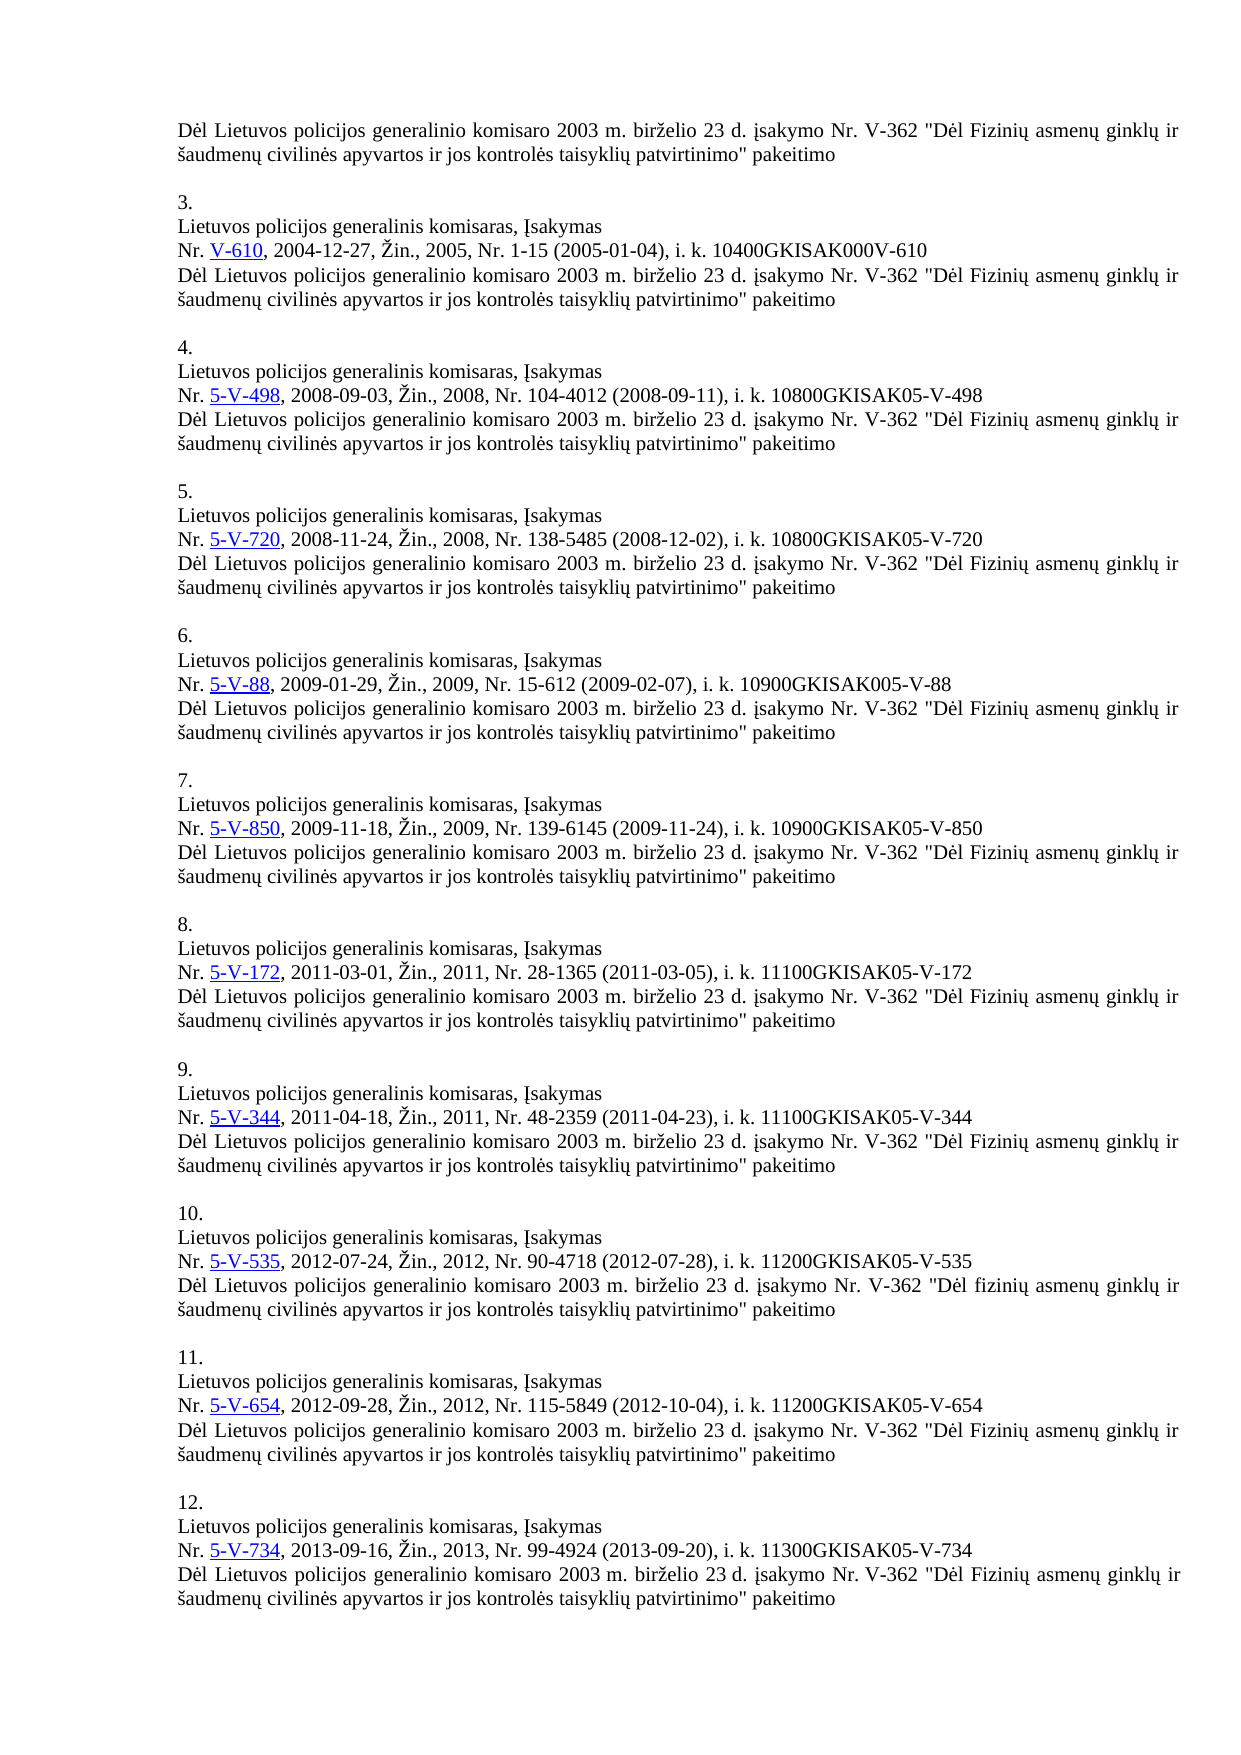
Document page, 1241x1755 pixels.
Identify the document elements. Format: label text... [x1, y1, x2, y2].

text Lietuvos policijos generalinis komisaras, Įsakymas [177, 359, 1181, 383]
text 11. [177, 1345, 1181, 1369]
text Lietuvos policijos generalinis komisaras, Įsakymas [177, 647, 1181, 672]
text Nr. 5-V-344, 2011-04-18, Žin., 2011, Nr. 48-2359 (2011-04-23), i. k. 11100GKISAK05-V-344 [177, 1105, 1181, 1129]
text 6. [177, 623, 1181, 647]
text Nr. 5-V-654, 2012-09-28, Žin., 2012, Nr. 115-5849 (2012-10-04), i. k. 11200GKISAK05-V-654 [177, 1393, 1181, 1417]
text Nr. 5-V-498, 2008-09-03, Žin., 2008, Nr. 104-4012 (2008-09-11), i. k. 10800GKISAK05-V-498 [177, 383, 1181, 407]
text Nr. 5-V-172, 2011-03-01, Žin., 2011, Nr. 28-1365 (2011-03-05), i. k. 11100GKISAK05-V-172 [177, 960, 1181, 984]
text Nr. 5-V-535, 2012-07-24, Žin., 2012, Nr. 90-4718 (2012-07-28), i. k. 11200GKISAK05-V-535 [177, 1249, 1181, 1273]
text 4. [177, 335, 1181, 359]
text Dėl Lietuvos policijos generalinio komisaro 2003 m. birželio 23 d. įsakymo Nr. V-362 "Dėl Fizinių asmenų ginklų ir šaudmenų civilinės apyvartos ir jos kontrolės taisyklių patvirtinimo" pakeitimo [177, 407, 1181, 455]
text Dėl Lietuvos policijos generalinio komisaro 2003 m. birželio 23 d. įsakymo Nr. V-362 "Dėl Fizinių asmenų ginklų ir šaudmenų civilinės apyvartos ir jos kontrolės taisyklių patvirtinimo" pakeitimo [177, 118, 1181, 166]
text Lietuvos policijos generalinis komisaras, Įsakymas [177, 1369, 1181, 1393]
text Lietuvos policijos generalinis komisaras, Įsakymas [177, 936, 1181, 960]
text Nr. 5-V-720, 2008-11-24, Žin., 2008, Nr. 138-5485 (2008-12-02), i. k. 10800GKISAK05-V-720 [177, 527, 1181, 551]
text 9. [177, 1057, 1181, 1081]
text Lietuvos policijos generalinis komisaras, Įsakymas [177, 503, 1181, 527]
text 12. [177, 1490, 1181, 1514]
text Nr. 5-V-734, 2013-09-16, Žin., 2013, Nr. 99-4924 (2013-09-20), i. k. 11300GKISAK05-V-734 [177, 1538, 1181, 1562]
text Lietuvos policijos generalinis komisaras, Įsakymas [177, 214, 1181, 238]
text Dėl Lietuvos policijos generalinio komisaro 2003 m. birželio 23 d. įsakymo Nr. V-362 "Dėl fizinių asmenų ginklų ir šaudmenų civilinės apyvartos ir jos kontrolės taisyklių patvirtinimo" pakeitimo [177, 1273, 1181, 1321]
text 8. [177, 912, 1181, 936]
text Dėl Lietuvos policijos generalinio komisaro 2003 m. birželio 23 d. įsakymo Nr. V-362 "Dėl Fizinių asmenų ginklų ir šaudmenų civilinės apyvartos ir jos kontrolės taisyklių patvirtinimo" pakeitimo [177, 696, 1181, 744]
text 10. [177, 1201, 1181, 1225]
text 3. [177, 190, 1181, 214]
text 5. [177, 479, 1181, 503]
text Nr. 5-V-850, 2009-11-18, Žin., 2009, Nr. 139-6145 (2009-11-24), i. k. 10900GKISAK05-V-850 [177, 816, 1181, 840]
text Lietuvos policijos generalinis komisaras, Įsakymas [177, 1514, 1181, 1538]
text Dėl Lietuvos policijos generalinio komisaro 2003 m. birželio 23 d. įsakymo Nr. V-362 "Dėl Fizinių asmenų ginklų ir šaudmenų civilinės apyvartos ir jos kontrolės taisyklių patvirtinimo" pakeitimo [177, 1129, 1181, 1177]
text Dėl Lietuvos policijos generalinio komisaro 2003 m. birželio 23 d. įsakymo Nr. V-362 "Dėl Fizinių asmenų ginklų ir šaudmenų civilinės apyvartos ir jos kontrolės taisyklių patvirtinimo" pakeitimo [177, 262, 1181, 311]
text Dėl Lietuvos policijos generalinio komisaro 2003 m. birželio 23 d. įsakymo Nr. V-362 "Dėl Fizinių asmenų ginklų ir šaudmenų civilinės apyvartos ir jos kontrolės taisyklių patvirtinimo" pakeitimo [177, 984, 1181, 1032]
text Lietuvos policijos generalinis komisaras, Įsakymas [177, 792, 1181, 816]
text Lietuvos policijos generalinis komisaras, Įsakymas [177, 1225, 1181, 1249]
text Dėl Lietuvos policijos generalinio komisaro 2003 m. birželio 23 d. įsakymo Nr. V-362 "Dėl Fizinių asmenų ginklų ir šaudmenų civilinės apyvartos ir jos kontrolės taisyklių patvirtinimo" pakeitimo [177, 551, 1181, 599]
text Dėl Lietuvos policijos generalinio komisaro 2003 m. birželio 23 d. įsakymo Nr. V-362 "Dėl Fizinių asmenų ginklų ir šaudmenų civilinės apyvartos ir jos kontrolės taisyklių patvirtinimo" pakeitimo [177, 1562, 1181, 1610]
text Nr. 5-V-88, 2009-01-29, Žin., 2009, Nr. 15-612 (2009-02-07), i. k. 10900GKISAK005-V-88 [177, 672, 1181, 696]
text Dėl Lietuvos policijos generalinio komisaro 2003 m. birželio 23 d. įsakymo Nr. V-362 "Dėl Fizinių asmenų ginklų ir šaudmenų civilinės apyvartos ir jos kontrolės taisyklių patvirtinimo" pakeitimo [177, 1417, 1181, 1466]
text Dėl Lietuvos policijos generalinio komisaro 2003 m. birželio 23 d. įsakymo Nr. V-362 "Dėl Fizinių asmenų ginklų ir šaudmenų civilinės apyvartos ir jos kontrolės taisyklių patvirtinimo" pakeitimo [177, 840, 1181, 888]
text 7. [177, 768, 1181, 792]
text Lietuvos policijos generalinis komisaras, Įsakymas [177, 1081, 1181, 1105]
text Nr. V-610, 2004-12-27, Žin., 2005, Nr. 1-15 (2005-01-04), i. k. 10400GKISAK000V-610 [177, 238, 1181, 262]
